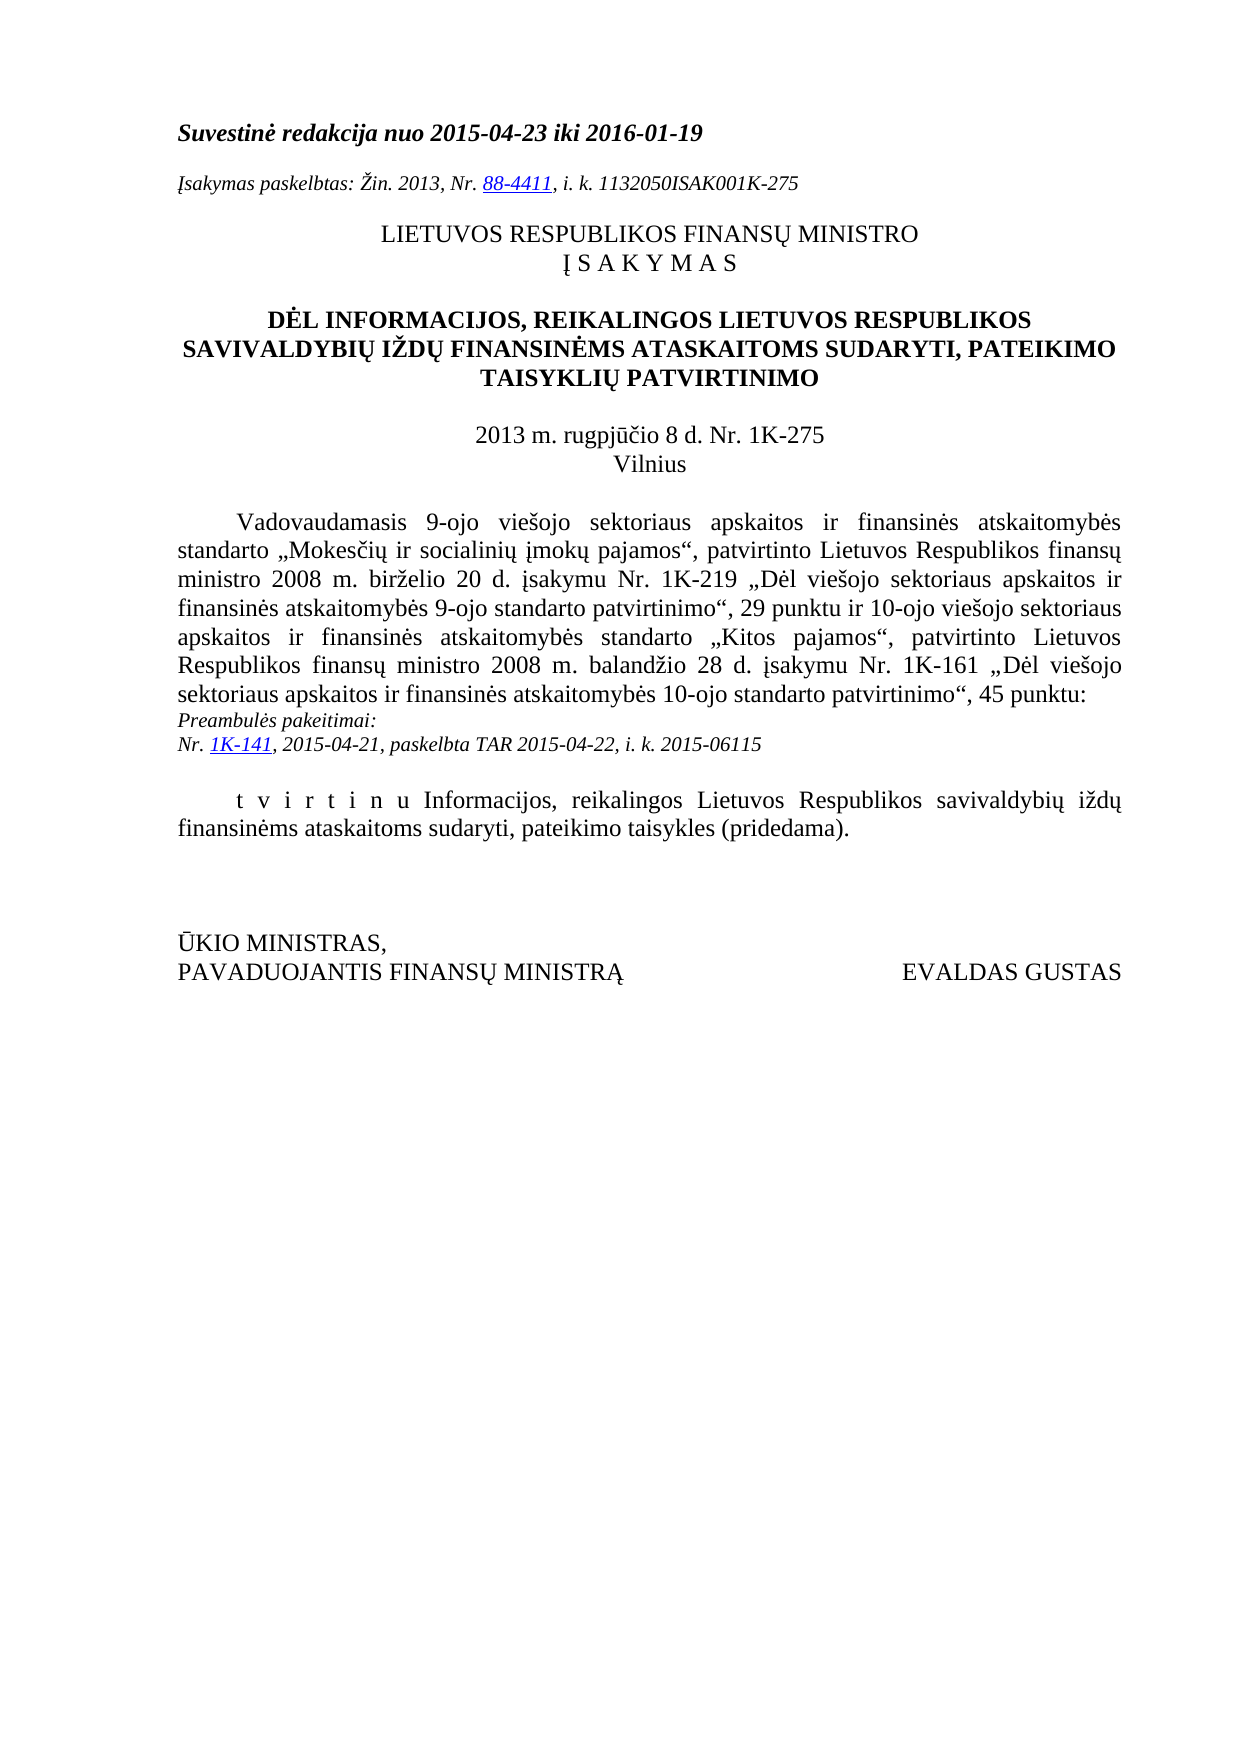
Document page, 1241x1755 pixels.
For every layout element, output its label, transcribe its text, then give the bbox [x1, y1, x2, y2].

text LIETUVOS RESPUBLIKOS FINANSŲ MINISTRO [177, 219, 1122, 248]
text Vilnius [177, 449, 1122, 478]
text Vadovaudamasis 9-ojo viešojo sektoriaus apskaitos ir finansinės atskaitomybės standarto „Mokesčių ir socialinių įmokų pajamos“, patvirtinto Lietuvos Respublikos finansų ministro 2008 m. birželio 20 d. įsakymu Nr. 1K-219 „Dėl viešojo sektoriaus apskaitos ir finansinės atskaitomybės 9-ojo standarto patvirtinimo“, 29 punktu ir 10-ojo viešojo sektoriaus apskaitos ir finansinės atskaitomybės standarto „Kitos pajamos“, patvirtinto Lietuvos Respublikos finansų ministro 2008 m. balandžio 28 d. įsakymu Nr. 1K-161 „Dėl viešojo sektoriaus apskaitos ir finansinės atskaitomybės 10-ojo standarto patvirtinimo“, 45 punktu: [177, 507, 1122, 708]
text Ūkio ministras, [177, 928, 1122, 957]
text Suvestinė redakcija nuo 2015-04-23 iki 2016-01-19 [177, 118, 1122, 147]
text pavaduojantis finansų ministrą Evaldas Gustas [177, 957, 1122, 986]
text DĖL INFORMACIJOS, REIKALINGOS LIETUVOS RESPUBLIKOS SAVIVALDYBIŲ IŽDŲ FINANSINĖMS ATASKAITOMS SUDARYTI, PATEIKIMO TAISYKLIŲ PATVIRTINIMO [177, 305, 1122, 392]
text Įsakymas paskelbtas: Žin. 2013, Nr. 88-4411, i. k. 1132050ISAK001K-275 [177, 171, 1122, 195]
text 2013 m. rugpjūčio 8 d. Nr. 1K-275 [177, 420, 1122, 449]
text Į S A K Y M A S [177, 248, 1122, 277]
text Preambulės pakeitimai: [177, 708, 1122, 732]
text t v i r t i n u Informacijos, reikalingos Lietuvos Respublikos savivaldybių iždų finansinėms ataskaitoms sudaryti, pateikimo taisykles (pridedama). [177, 785, 1122, 842]
text Nr. 1K-141, 2015-04-21, paskelbta TAR 2015-04-22, i. k. 2015-06115 [177, 732, 1122, 756]
